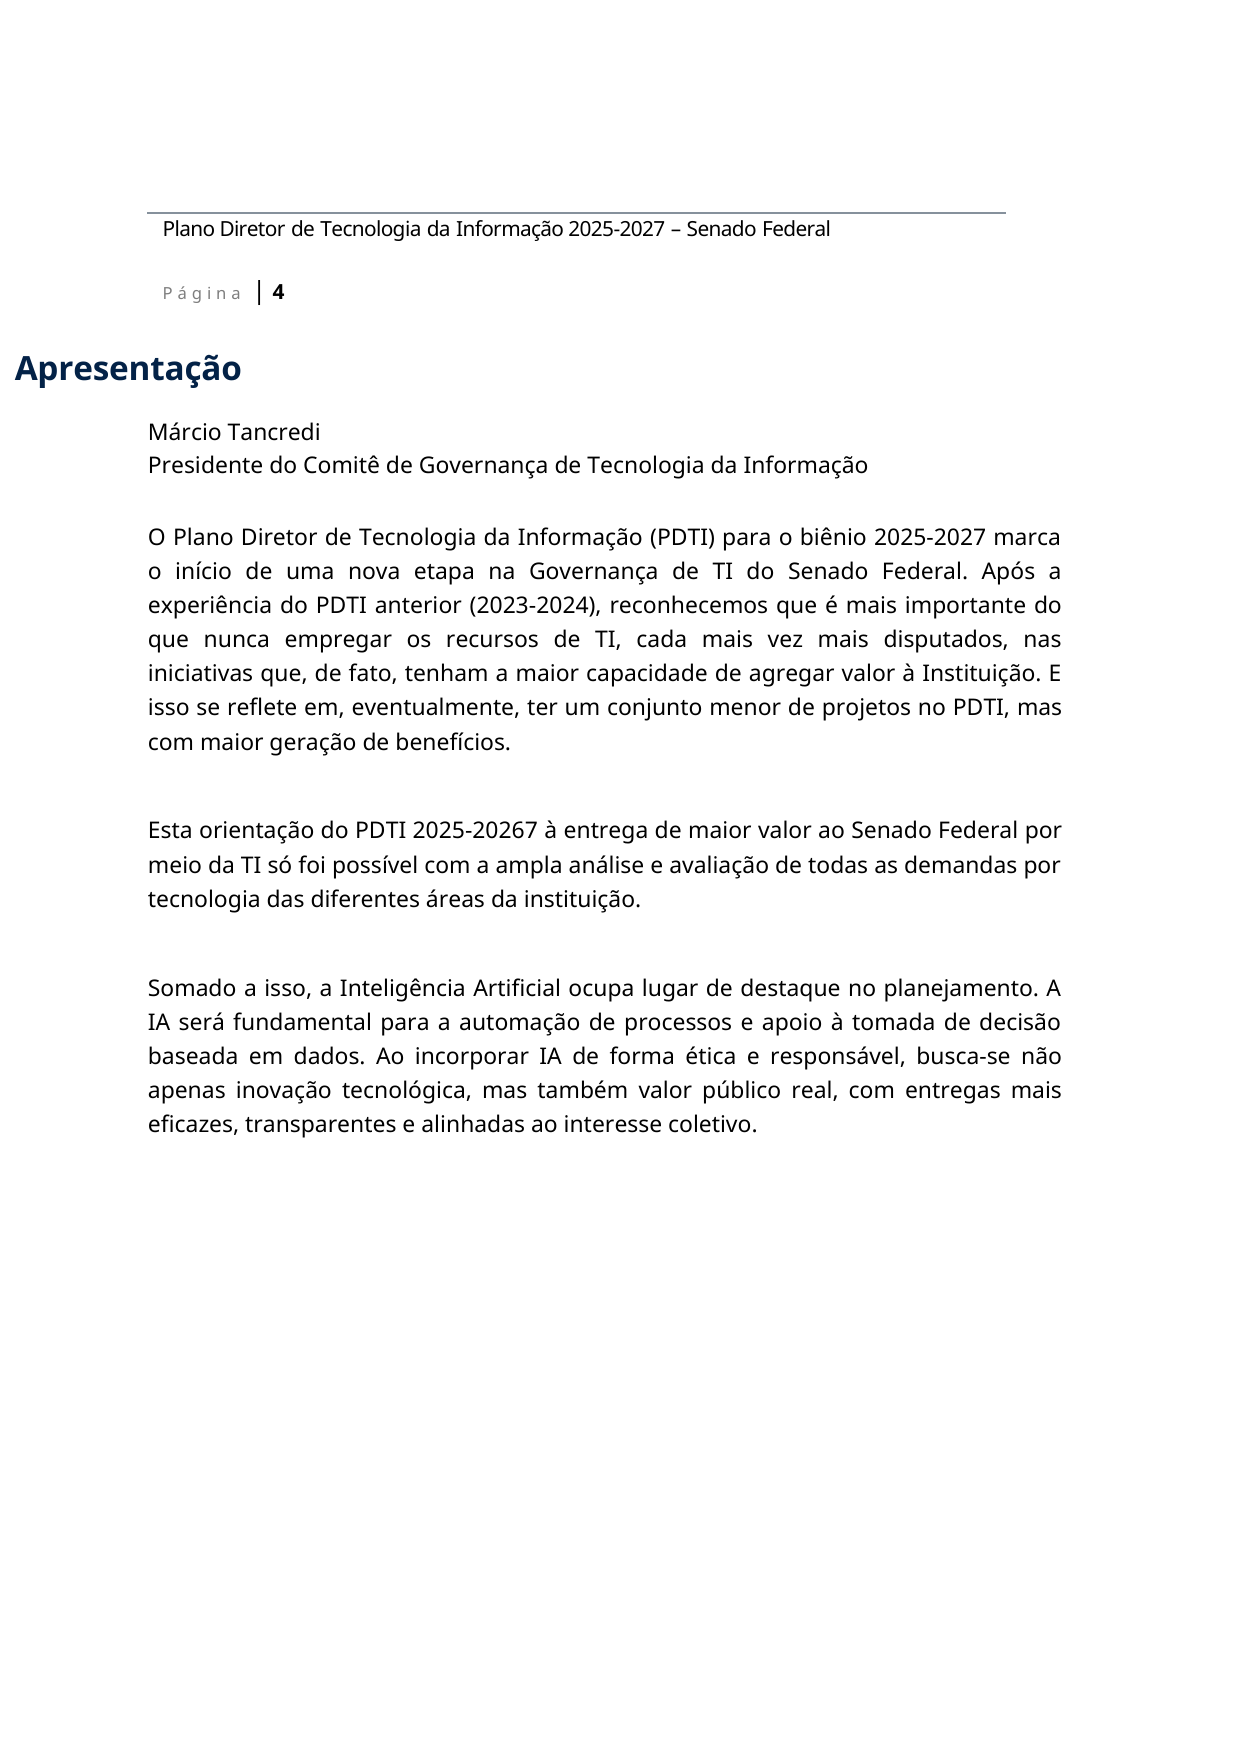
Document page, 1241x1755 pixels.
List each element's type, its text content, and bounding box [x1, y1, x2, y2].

text P á g i n a | 4 [162, 273, 1226, 307]
text O Plano Diretor de Tecnologia da Informação (PDTI) para o biênio 2025-2027 marca o início de uma nova etapa na Governança de TI do Senado Federal. Após a experiência do PDTI anterior (2023-2024), reconhecemos que é mais importante do que nunca empregar os recursos de TI, cada mais vez mais disputados, nas iniciativas que, de fato, tenham a maior capacidade de agregar valor à Instituição. E isso se reflete em, eventualmente, ter um conjunto menor de projetos no PDTI, mas com maior geração de benefícios. [148, 521, 1063, 757]
text Esta orientação do PDTI 2025-20267 à entrega de maior valor ao Senado Federal por meio da TI só foi possível com a ampla análise e avaliação de todas as demandas por tecnologia das diferentes áreas da instituição. [148, 814, 1063, 914]
text Somado a isso, a Inteligência Artificial ocupa lugar de destaque no planejamento. A IA será fundamental para a automação de processos e apoio à tomada de decisão baseada em dados. Ao incorporar IA de forma ética e responsável, busca-se não apenas inovação tecnológica, mas também valor público real, com entregas mais eficazes, transparentes e alinhadas ao interesse coletivo. [148, 972, 1063, 1139]
text Presidente do Comitê de Governança de Tecnologia da Informação [148, 449, 1063, 481]
list Apresentação [0, 345, 1226, 390]
text Plano Diretor de Tecnologia da Informação 2025-2027 – Senado Federal [162, 195, 1226, 242]
text Márcio Tancredi [148, 415, 1063, 447]
